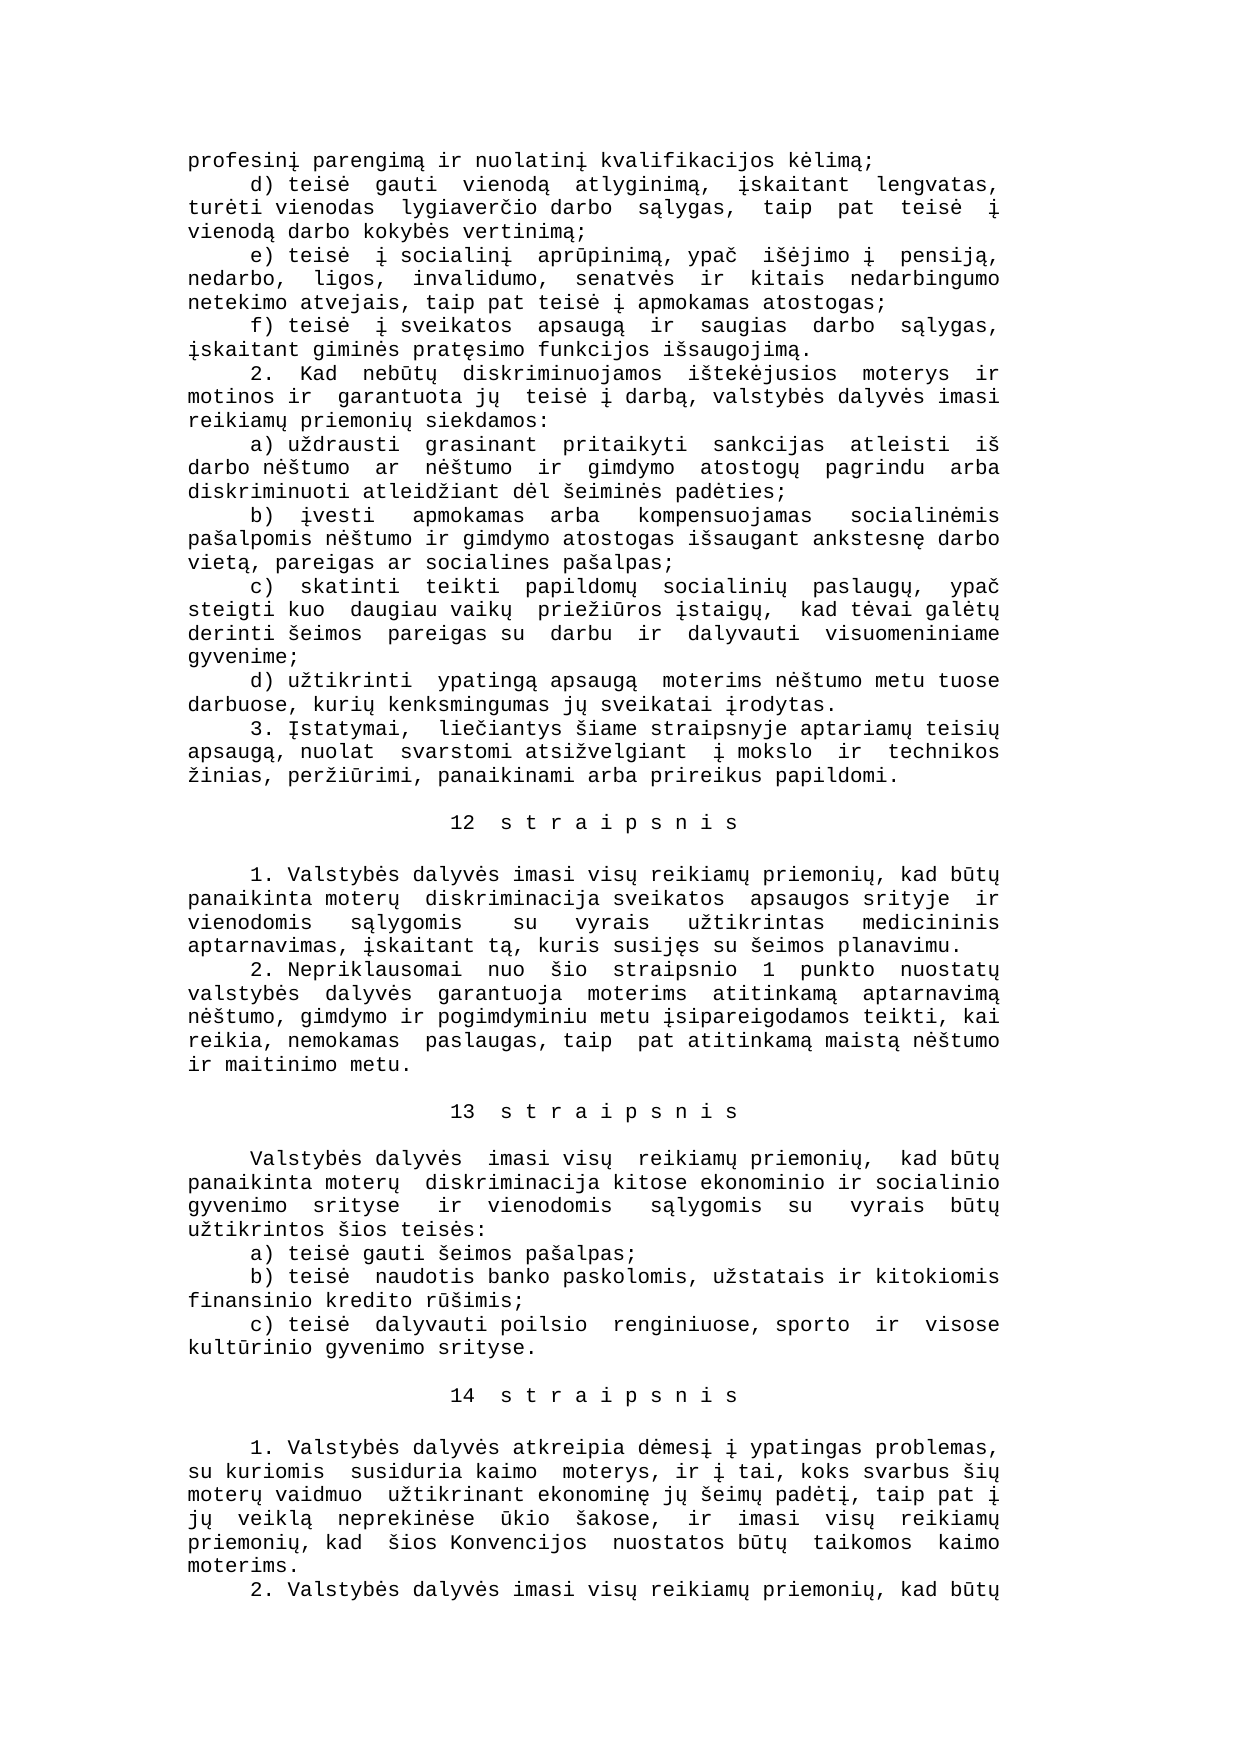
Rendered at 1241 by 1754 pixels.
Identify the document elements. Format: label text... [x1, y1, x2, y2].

text c) skatinti teikti papildomų socialinių paslaugų, ypač [187, 576, 1053, 599]
text apsaugą, nuolat svarstomi atsižvelgiant į mokslo ir technikos [187, 741, 1053, 765]
text 2. Nepriklausomai nuo šio straipsnio 1 punkto nuostatų [187, 959, 1053, 983]
text nėštumo, gimdymo ir pogimdyminiu metu įsipareigodamos teikti, kai [187, 1006, 1053, 1030]
text jų veiklą neprekinėse ūkio šakose, ir imasi visų reikiamų [187, 1508, 1053, 1532]
text a) uždrausti grasinant pritaikyti sankcijas atleisti iš [187, 434, 1053, 457]
text vienodą darbo kokybės vertinimą; [187, 221, 1053, 244]
text reikia, nemokamas paslaugas, taip pat atitinkamą maistą nėštumo [187, 1030, 1053, 1054]
text moterims. [187, 1555, 1053, 1579]
text 1. Valstybės dalyvės imasi visų reikiamų priemonių, kad būtų [187, 864, 1053, 888]
text darbuose, kurių kenksmingumas jų sveikatai įrodytas. [187, 694, 1053, 717]
text d) užtikrinti ypatingą apsaugą moterims nėštumo metu tuose [187, 670, 1053, 694]
text užtikrintos šios teisės: [187, 1219, 1053, 1243]
text 1. Valstybės dalyvės atkreipia dėmesį į ypatingas problemas, [187, 1437, 1053, 1461]
text priemonių, kad šios Konvencijos nuostatos būtų taikomos kaimo [187, 1532, 1053, 1555]
text gyvenime; [187, 647, 1053, 670]
text a) teisė gauti šeimos pašalpas; [187, 1243, 1053, 1266]
text su kuriomis susiduria kaimo moterys, ir į tai, koks svarbus šių [187, 1461, 1053, 1484]
text 13 s t r a i p s n i s [187, 1101, 1053, 1124]
text pašalpomis nėštumo ir gimdymo atostogas išsaugant ankstesnę darbo [187, 528, 1053, 552]
text motinos ir garantuota jų teisė į darbą, valstybės dalyvės imasi [187, 386, 1053, 410]
text kultūrinio gyvenimo srityse. [187, 1337, 1053, 1361]
text 12 s t r a i p s n i s [187, 812, 1053, 836]
text 14 s t r a i p s n i s [187, 1385, 1053, 1408]
text netekimo atvejais, taip pat teisė į apmokamas atostogas; [187, 292, 1053, 316]
text d) teisė gauti vienodą atlyginimą, įskaitant lengvatas, [187, 174, 1053, 197]
text reikiamų priemonių siekdamos: [187, 410, 1053, 434]
text e) teisė į socialinį aprūpinimą, ypač išėjimo į pensiją, [187, 244, 1053, 268]
text darbo nėštumo ar nėštumo ir gimdymo atostogų pagrindu arba [187, 457, 1053, 481]
text f) teisė į sveikatos apsaugą ir saugias darbo sąlygas, [187, 316, 1053, 339]
text 2. Kad nebūtų diskriminuojamos ištekėjusios moterys ir [187, 363, 1053, 386]
text b) teisė naudotis banko paskolomis, užstatais ir kitokiomis [187, 1266, 1053, 1290]
text aptarnavimas, įskaitant tą, kuris susijęs su šeimos planavimu. [187, 935, 1053, 959]
text diskriminuoti atleidžiant dėl šeiminės padėties; [187, 481, 1053, 505]
text žinias, peržiūrimi, panaikinami arba prireikus papildomi. [187, 765, 1053, 788]
text steigti kuo daugiau vaikų priežiūros įstaigų, kad tėvai galėtų [187, 599, 1053, 623]
text moterų vaidmuo užtikrinant ekonominę jų šeimų padėtį, taip pat į [187, 1484, 1053, 1508]
text valstybės dalyvės garantuoja moterims atitinkamą aptarnavimą [187, 983, 1053, 1006]
text nedarbo, ligos, invalidumo, senatvės ir kitais nedarbingumo [187, 268, 1053, 292]
text vienodomis sąlygomis su vyrais užtikrintas medicininis [187, 912, 1053, 935]
text įskaitant giminės pratęsimo funkcijos išsaugojimą. [187, 339, 1053, 363]
text panaikinta moterų diskriminacija kitose ekonominio ir socialinio [187, 1172, 1053, 1196]
text profesinį parengimą ir nuolatinį kvalifikacijos kėlimą; [187, 150, 1053, 174]
text turėti vienodas lygiaverčio darbo sąlygas, taip pat teisė į [187, 197, 1053, 221]
text b) įvesti apmokamas arba kompensuojamas socialinėmis [187, 505, 1053, 528]
text vietą, pareigas ar socialines pašalpas; [187, 552, 1053, 576]
text 3. Įstatymai, liečiantys šiame straipsnyje aptariamų teisių [187, 717, 1053, 741]
text finansinio kredito rūšimis; [187, 1290, 1053, 1314]
text 2. Valstybės dalyvės imasi visų reikiamų priemonių, kad būtų [187, 1579, 1053, 1603]
text gyvenimo srityse ir vienodomis sąlygomis su vyrais būtų [187, 1196, 1053, 1219]
text c) teisė dalyvauti poilsio renginiuose, sporto ir visose [187, 1314, 1053, 1337]
text ir maitinimo metu. [187, 1054, 1053, 1077]
text Valstybės dalyvės imasi visų reikiamų priemonių, kad būtų [187, 1148, 1053, 1172]
text derinti šeimos pareigas su darbu ir dalyvauti visuomeniniame [187, 623, 1053, 647]
text panaikinta moterų diskriminacija sveikatos apsaugos srityje ir [187, 888, 1053, 912]
